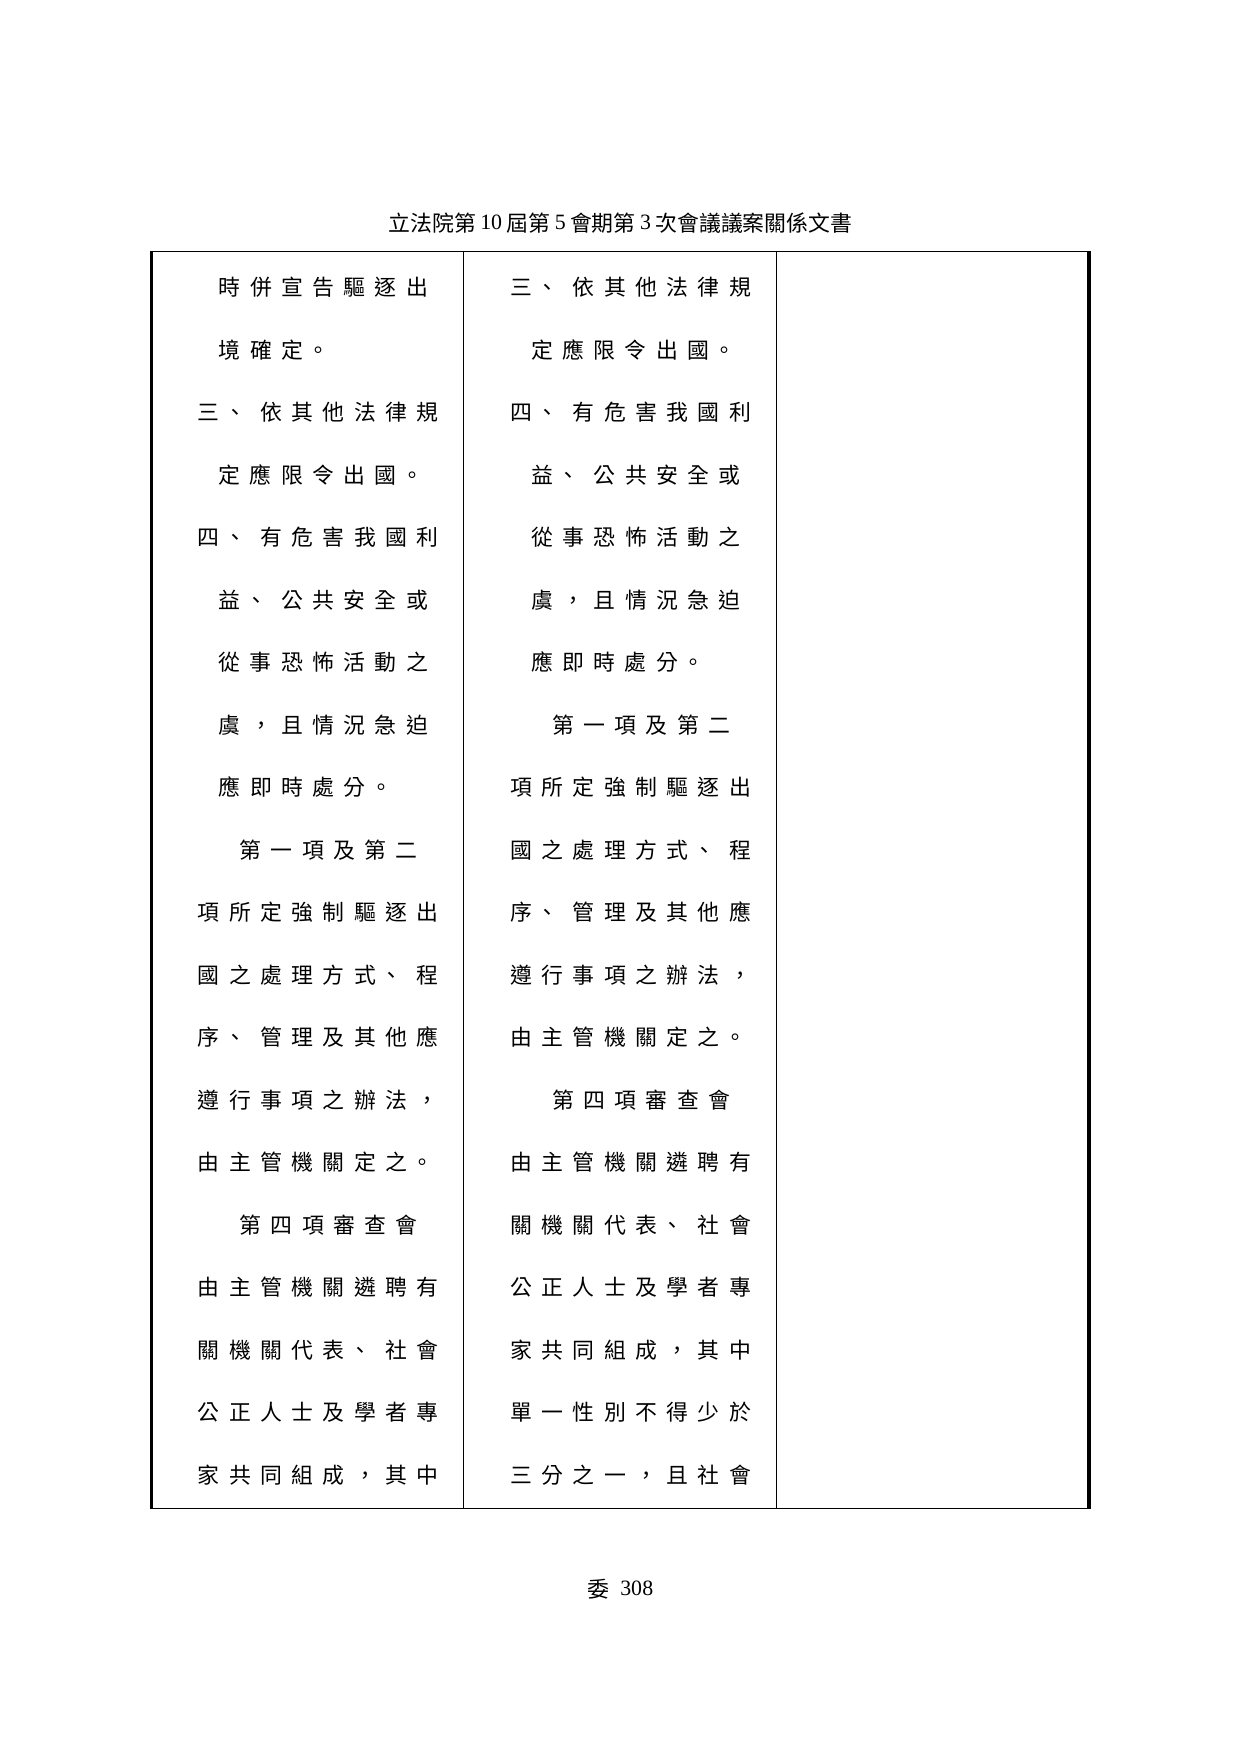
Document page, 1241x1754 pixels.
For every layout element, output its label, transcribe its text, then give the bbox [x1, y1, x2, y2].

table_cell 三、依其他法律規定應限令出國。 四、有危害我國利益、公共安全或從事恐怖活動之虞，且情況急迫應即時處分。 第一項及第二項所定強制驅逐出國之處理方式、程序、管理及其他應遵行事項之辦法，由主管機關定之。 第四項審查會由主管機關遴聘有關機關代表、社會公正人士及學者專家共同組成，其中單一性別不得少於三分之一，且社會 [464, 252, 776, 1508]
table_cell 時併宣告驅逐出境確定。 三、依其他法律規定應限令出國。 四、有危害我國利益、公共安全或從事恐怖活動之虞，且情況急迫應即時處分。 第一項及第二項所定強制驅逐出國之處理方式、程序、管理及其他應遵行事項之辦法，由主管機關定之。 第四項審查會由主管機關遴聘有關機關代表、社會公正人士及學者專家共同組成，其中 [153, 252, 463, 1508]
table_cell [777, 252, 1087, 1508]
